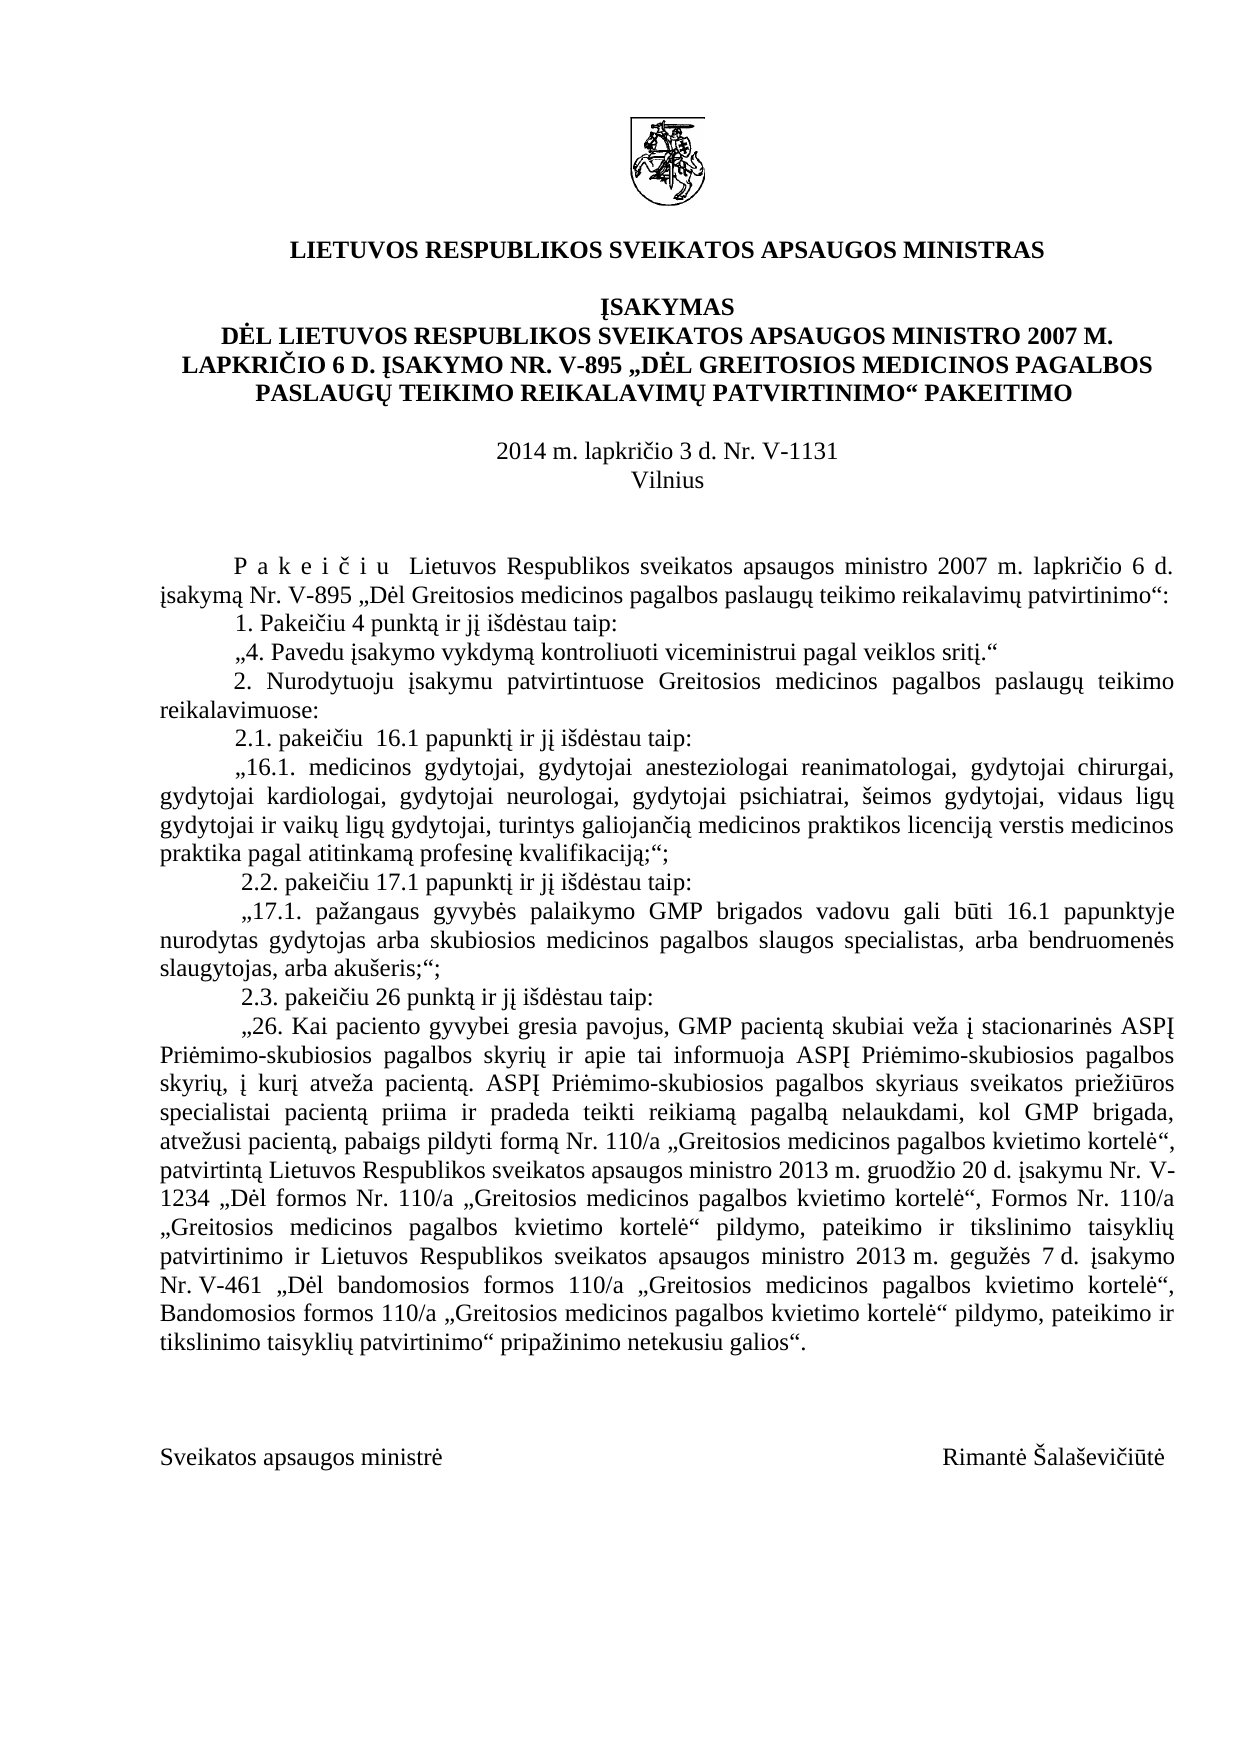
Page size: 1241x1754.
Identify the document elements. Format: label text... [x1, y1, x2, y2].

text 1. Pakeičiu 4 punktą ir jį išdėstau taip: [234, 608, 1175, 637]
text Sveikatos apsaugos ministrė Rimantė Šalaševičiūtė [159, 1442, 1175, 1471]
text ĮSAKYMAS [159, 292, 1175, 321]
text 2014 m. lapkričio 3 d. Nr. V-1131 [159, 436, 1175, 465]
text 2.2. pakeičiu 17.1 papunktį ir jį išdėstau taip: [241, 867, 1175, 896]
text „16.1. medicinos gydytojai, gydytojai anesteziologai reanimatologai, gydytojai chirurgai, gydytojai kardiologai, gydytojai neurologai, gydytojai psichiatrai, šeimos gydytojai, vidaus ligų gydytojai ir vaikų ligų gydytojai, turintys galiojančią medicinos praktikos licenciją verstis medicinos praktika pagal atitinkamą profesinę kvalifikaciją;“; [159, 752, 1175, 867]
text DĖL LIETUVOS RESPUBLIKOS SVEIKATOS APSAUGOS MINISTRO 2007 M. LAPKRIČIO 6 D. ĮSAKYMO NR. V-895 „DĖL GREITOSIOS MEDICINOS PAGALBOS PASLAUGŲ TEIKIMO REIKALAVIMŲ PATVIRTINIMO“ PAKEITIMO [159, 321, 1175, 407]
text Vilnius [159, 465, 1175, 493]
text „26. Kai paciento gyvybei gresia pavojus, GMP pacientą skubiai veža į stacionarinės ASPĮ Priėmimo-skubiosios pagalbos skyrių ir apie tai informuoja ASPĮ Priėmimo-skubiosios pagalbos skyrių, į kurį atveža pacientą. ASPĮ Priėmimo-skubiosios pagalbos skyriaus sveikatos priežiūros specialistai pacientą priima ir pradeda teikti reikiamą pagalbą nelaukdami, kol GMP brigada, atvežusi pacientą, pabaigs pildyti formą Nr. 110/a „Greitosios medicinos pagalbos kvietimo kortelė“, patvirtintą Lietuvos Respublikos sveikatos apsaugos ministro 2013 m. gruodžio 20 d. įsakymu Nr. V-1234 „Dėl formos Nr. 110/a „Greitosios medicinos pagalbos kvietimo kortelė“, Formos Nr. 110/a „Greitosios medicinos pagalbos kvietimo kortelė“ pildymo, pateikimo ir tikslinimo taisyklių patvirtinimo ir Lietuvos Respublikos sveikatos apsaugos ministro 2013 m. gegužės 7 d. įsakymo Nr. V-461 „Dėl bandomosios formos 110/a „Greitosios medicinos pagalbos kvietimo kortelė“, Bandomosios formos 110/a „Greitosios medicinos pagalbos kvietimo kortelė“ pildymo, pateikimo ir tikslinimo taisyklių patvirtinimo“ pripažinimo netekusiu galios“. [159, 1011, 1175, 1356]
text „4. Pavedu įsakymo vykdymą kontroliuoti viceministrui pagal veiklos sritį.“ [234, 637, 1175, 666]
text 2. Nurodytuoju įsakymu patvirtintuose Greitosios medicinos pagalbos paslaugų teikimo reikalavimuose: [159, 666, 1175, 723]
text „17.1. pažangaus gyvybės palaikymo GMP brigados vadovu gali būti 16.1 papunktyje nurodytas gydytojas arba skubiosios medicinos pagalbos slaugos specialistas, arba bendruomenės slaugytojas, arba akušeris;“; [159, 896, 1175, 982]
text 2.3. pakeičiu 26 punktą ir jį išdėstau taip: [159, 982, 1175, 1011]
text LIETUVOS RESPUBLIKOS SVEIKATOS APSAUGOS MINISTRAS [159, 235, 1175, 263]
text 2.1. pakeičiu 16.1 papunktį ir jį išdėstau taip: [234, 723, 1175, 752]
text P a k e i č i u Lietuvos Respublikos sveikatos apsaugos ministro 2007 m. lapkričio 6 d. įsakymą Nr. V-895 „Dėl Greitosios medicinos pagalbos paslaugų teikimo reikalavimų patvirtinimo“: [159, 551, 1175, 608]
